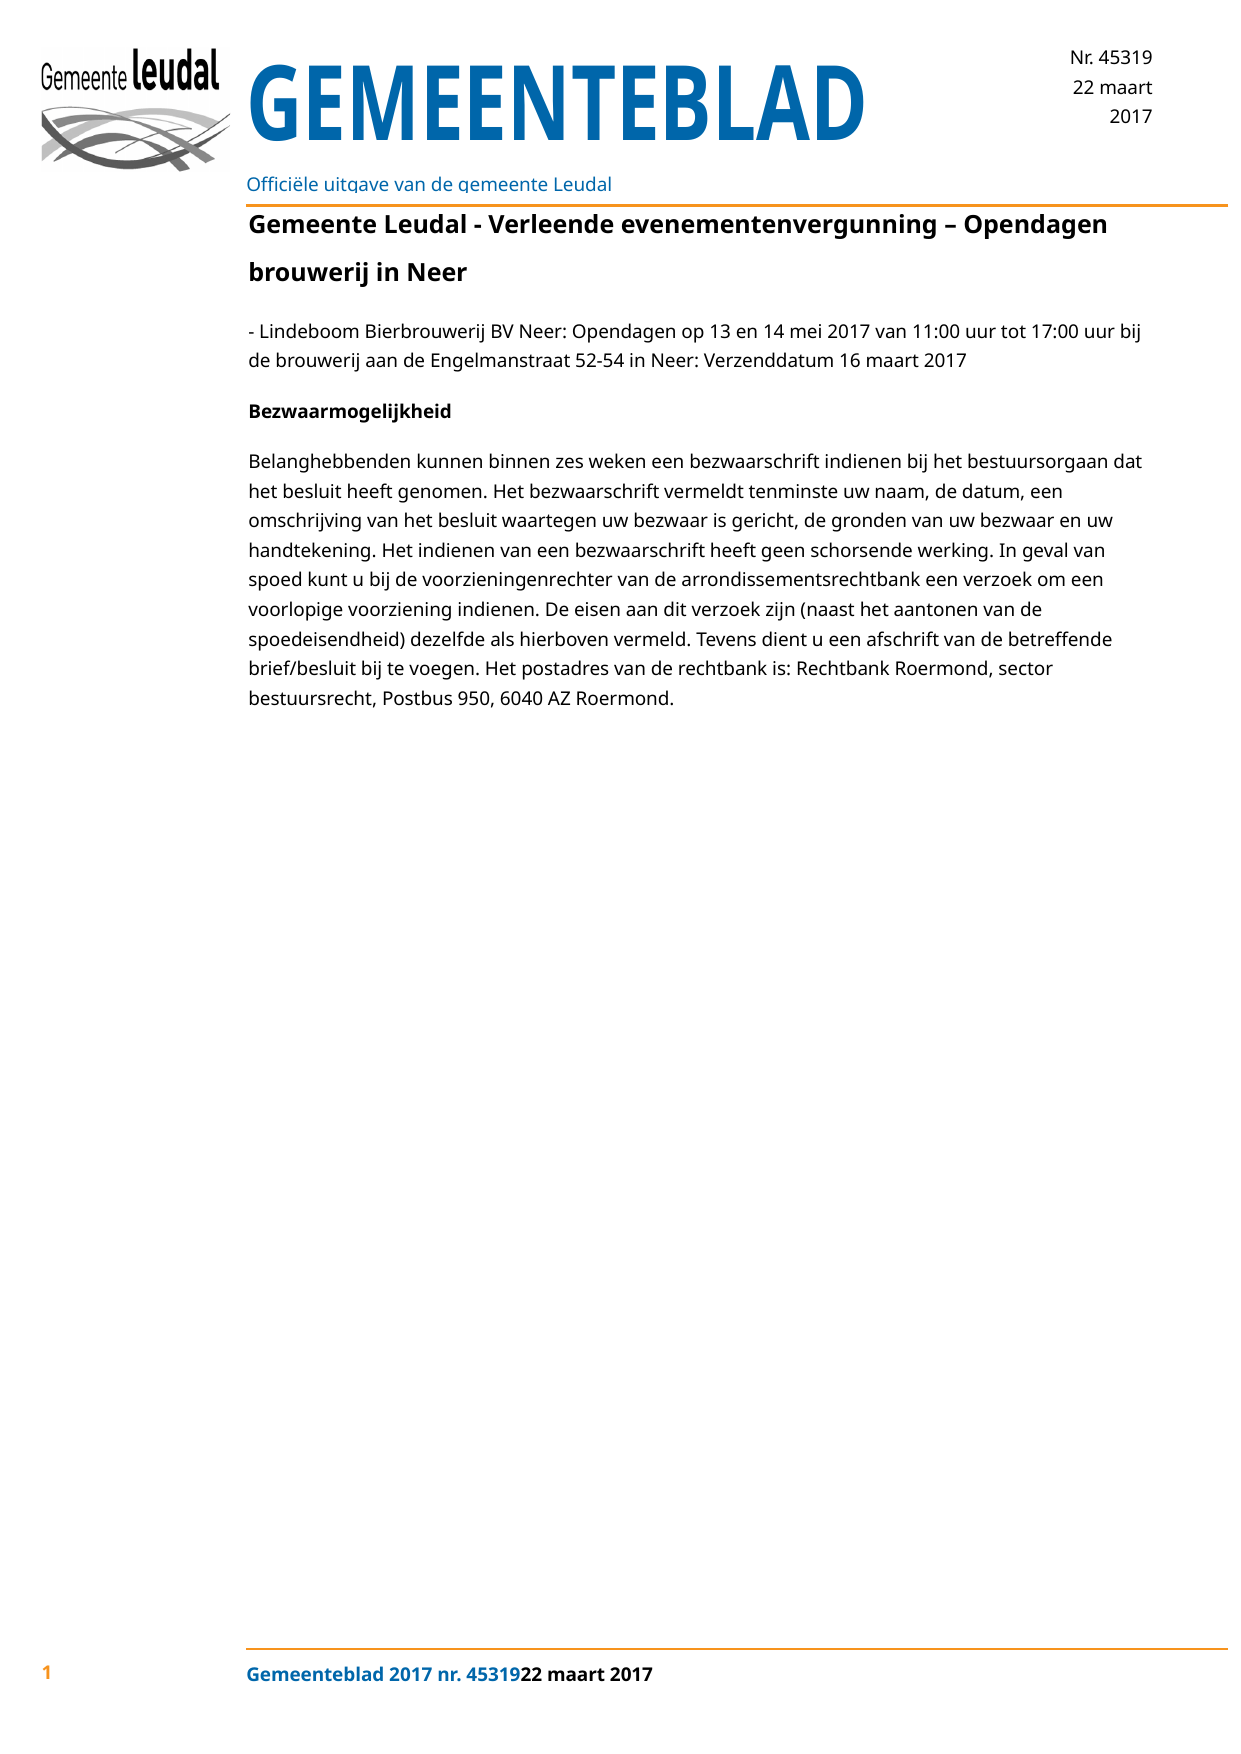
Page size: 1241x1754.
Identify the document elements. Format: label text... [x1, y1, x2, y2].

text - Lindeboom Bierbrouwerij BV Neer: Opendagen op 13 en 14 mei 2017 van 11:00 uur tot 17:00 uur bij de brouwerij aan de Engelmanstraat 52-54 in Neer: Verzenddatum 16 maart 2017 [248, 318, 1152, 373]
picture [41, 47, 231, 172]
text Gemeente Leudal - Verleende evenementenvergunning – Opendagen brouwerij in Neer [248, 207, 1152, 288]
text Belanghebbenden kunnen binnen zes weken een bezwaarschrift indienen bij het bestuursorgaan dat het besluit heeft genomen. Het bezwaarschrift vermeldt tenminste uw naam, de datum, een omschrijving van het besluit waartegen uw bezwaar is gericht, de gronden van uw bezwaar en uw handtekening. Het indienen van een bezwaarschrift heeft geen schorsende werking. In geval van spoed kunt u bij de voorzieningenrechter van de arrondissementsrechtbank een verzoek om een voorlopige voorziening indienen. De eisen aan dit verzoek zijn (naast het aantonen van de spoedeisendheid) dezelfde als hierboven vermeld. Tevens dient u een afschrift van de betreffende brief/besluit bij te voegen. Het postadres van de rechtbank is: Rechtbank Roermond, sector bestuursrecht, Postbus 950, 6040 AZ Roermond. [248, 448, 1152, 711]
text Bezwaarmogelijkheid [248, 398, 1152, 424]
